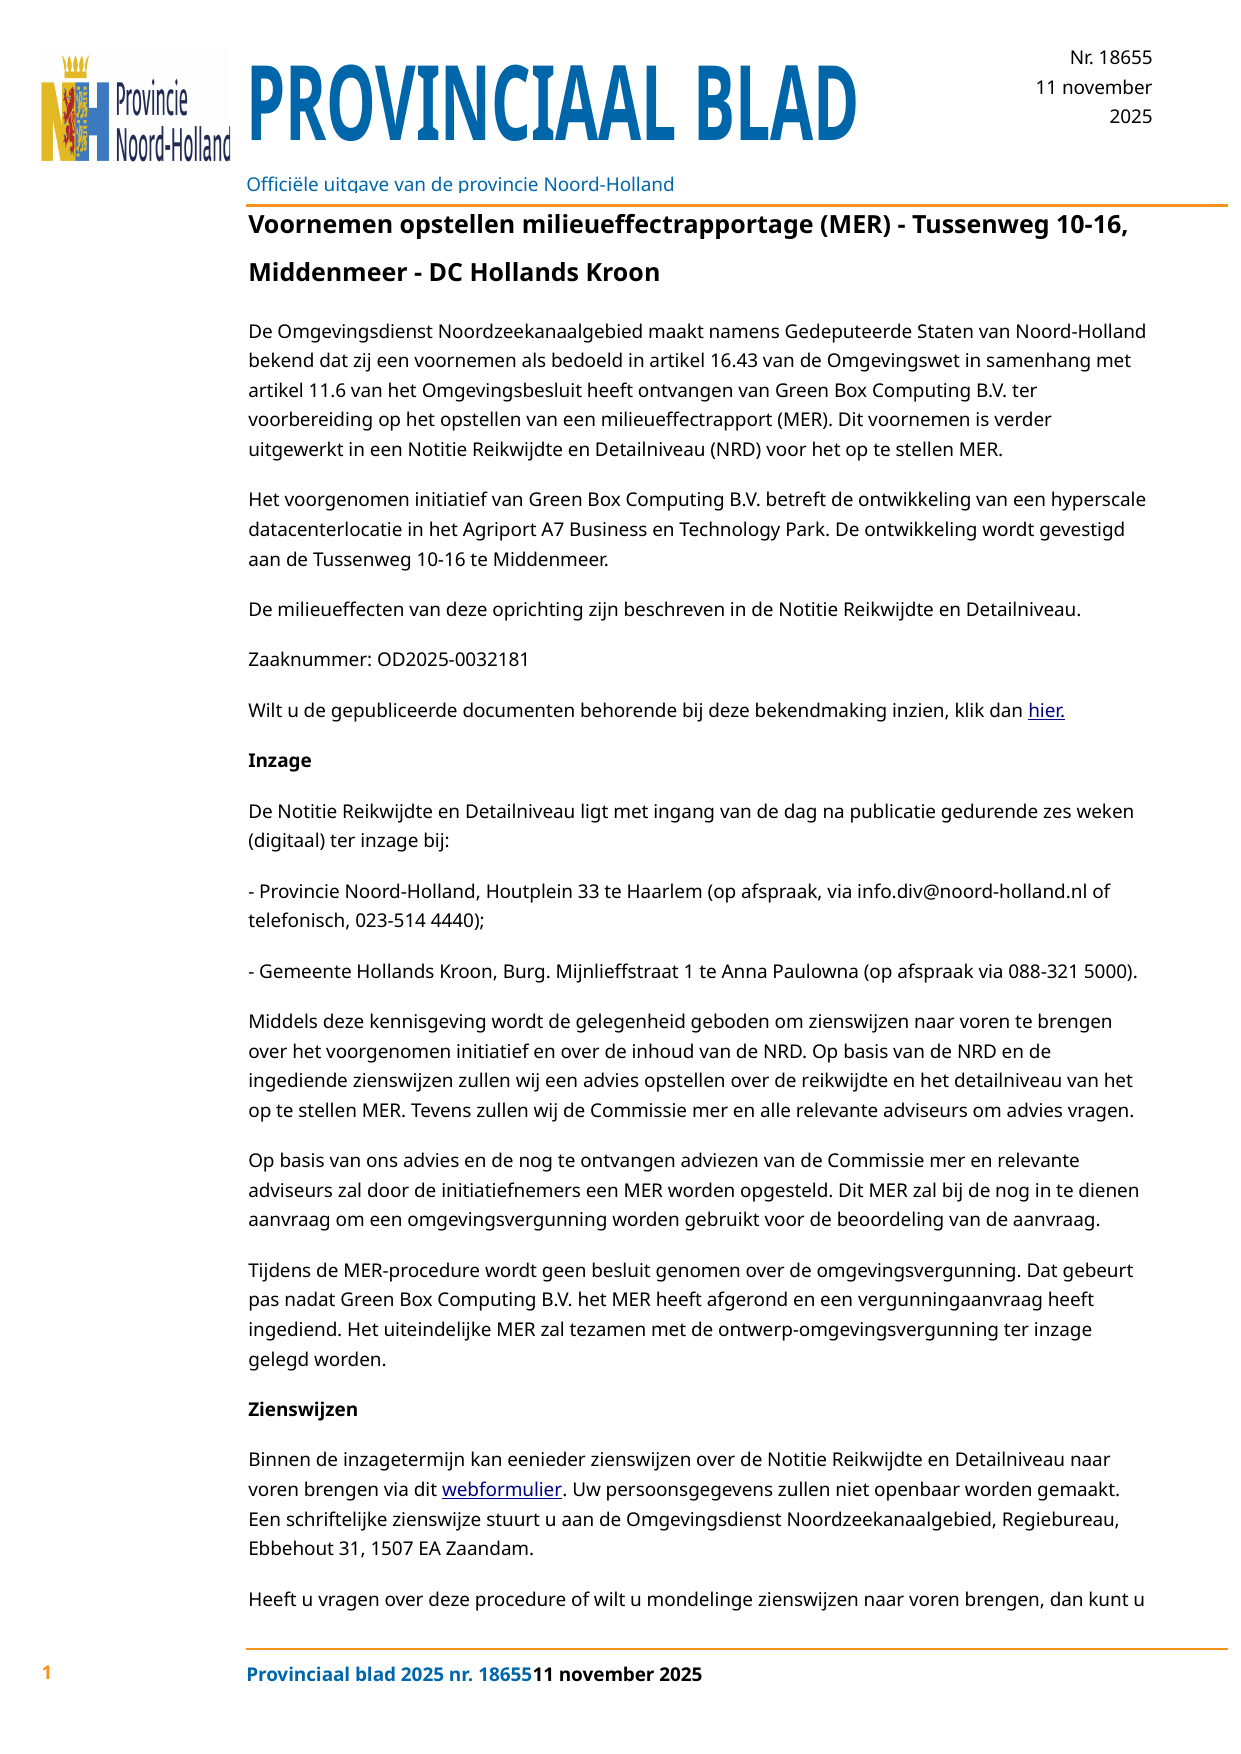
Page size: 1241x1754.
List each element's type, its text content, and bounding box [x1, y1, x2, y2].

text Tijdens de MER-procedure wordt geen besluit genomen over de omgevingsvergunning. Dat gebeurt pas nadat Green Box Computing B.V. het MER heeft afgerond en een vergunningaanvraag heeft ingediend. Het uiteindelijke MER zal tezamen met de ontwerp-omgevingsvergunning ter inzage gelegd worden. [248, 1257, 1152, 1372]
text Voornemen opstellen milieueffectrapportage (MER) - Tussenweg 10-16, Middenmeer - DC Hollands Kroon [248, 207, 1152, 288]
text Binnen de inzagetermijn kan eenieder zienswijzen over de Notitie Reikwijdte en Detailniveau naar voren brengen via dit webformulier. Uw persoonsgegevens zullen niet openbaar worden gemaakt. Een schriftelijke zienswijze stuurt u aan de Omgevingsdienst Noordzeekanaalgebied, Regiebureau, Ebbehout 31, 1507 EA Zaandam. [248, 1447, 1152, 1561]
text Inzage [248, 747, 1152, 773]
text Het voorgenomen initiatief van Green Box Computing B.V. betreft de ontwikkeling van een hyperscale datacenterlocatie in het Agriport A7 Business en Technology Park. De ontwikkeling wordt gevestigd aan de Tussenweg 10-16 te Middenmeer. [248, 487, 1152, 572]
text Middels deze kennisgeving wordt de gelegenheid geboden om zienswijzen naar voren te brengen over het voorgenomen initiatief en over de inhoud van de NRD. Op basis van de NRD en de ingediende zienswijzen zullen wij een advies opstellen over de reikwijdte en het detailniveau van het op te stellen MER. Tevens zullen wij de Commissie mer en alle relevante adviseurs om advies vragen. [248, 1008, 1152, 1123]
text - Provincie Noord-Holland, Houtplein 33 te Haarlem (op afspraak, via info.div@noord-holland.nl of telefonisch, 023-514 4440); [248, 878, 1152, 933]
text - Gemeente Hollands Kroon, Burg. Mijnlieffstraat 1 te Anna Paulowna (op afspraak via 088-321 5000). [248, 958, 1152, 984]
text De Omgevingsdienst Noordzeekanaalgebied maakt namens Gedeputeerde Staten van Noord-Holland bekend dat zij een voornemen als bedoeld in artikel 16.43 van de Omgevingswet in samenhang met artikel 11.6 van het Omgevingsbesluit heeft ontvangen van Green Box Computing B.V. ter voorbereiding op het opstellen van een milieueffectrapport (MER). Dit voornemen is verder uitgewerkt in een Notitie Reikwijdte en Detailniveau (NRD) voor het op te stellen MER. [248, 318, 1152, 462]
text Zaaknummer: OD2025-0032181 [248, 647, 1152, 672]
text De Notitie Reikwijdte en Detailniveau ligt met ingang van de dag na publicatie gedurende zes weken (digitaal) ter inzage bij: [248, 798, 1152, 853]
text Op basis van ons advies en de nog te ontvangen adviezen van de Commissie mer en relevante adviseurs zal door de initiatiefnemers een MER worden opgesteld. Dit MER zal bij de nog in te dienen aanvraag om een omgevingsvergunning worden gebruikt voor de beoordeling van de aanvraag. [248, 1147, 1152, 1232]
text Heeft u vragen over deze procedure of wilt u mondelinge zienswijzen naar voren brengen, dan kunt u [248, 1586, 1152, 1612]
text De milieueffecten van deze oprichting zijn beschreven in de Notitie Reikwijdte en Detailniveau. [248, 596, 1152, 622]
text Wilt u de gepubliceerde documenten behorende bij deze bekendmaking inzien, klik dan hier. [248, 697, 1152, 723]
picture [41, 47, 231, 172]
text Zienswijzen [248, 1396, 1152, 1422]
